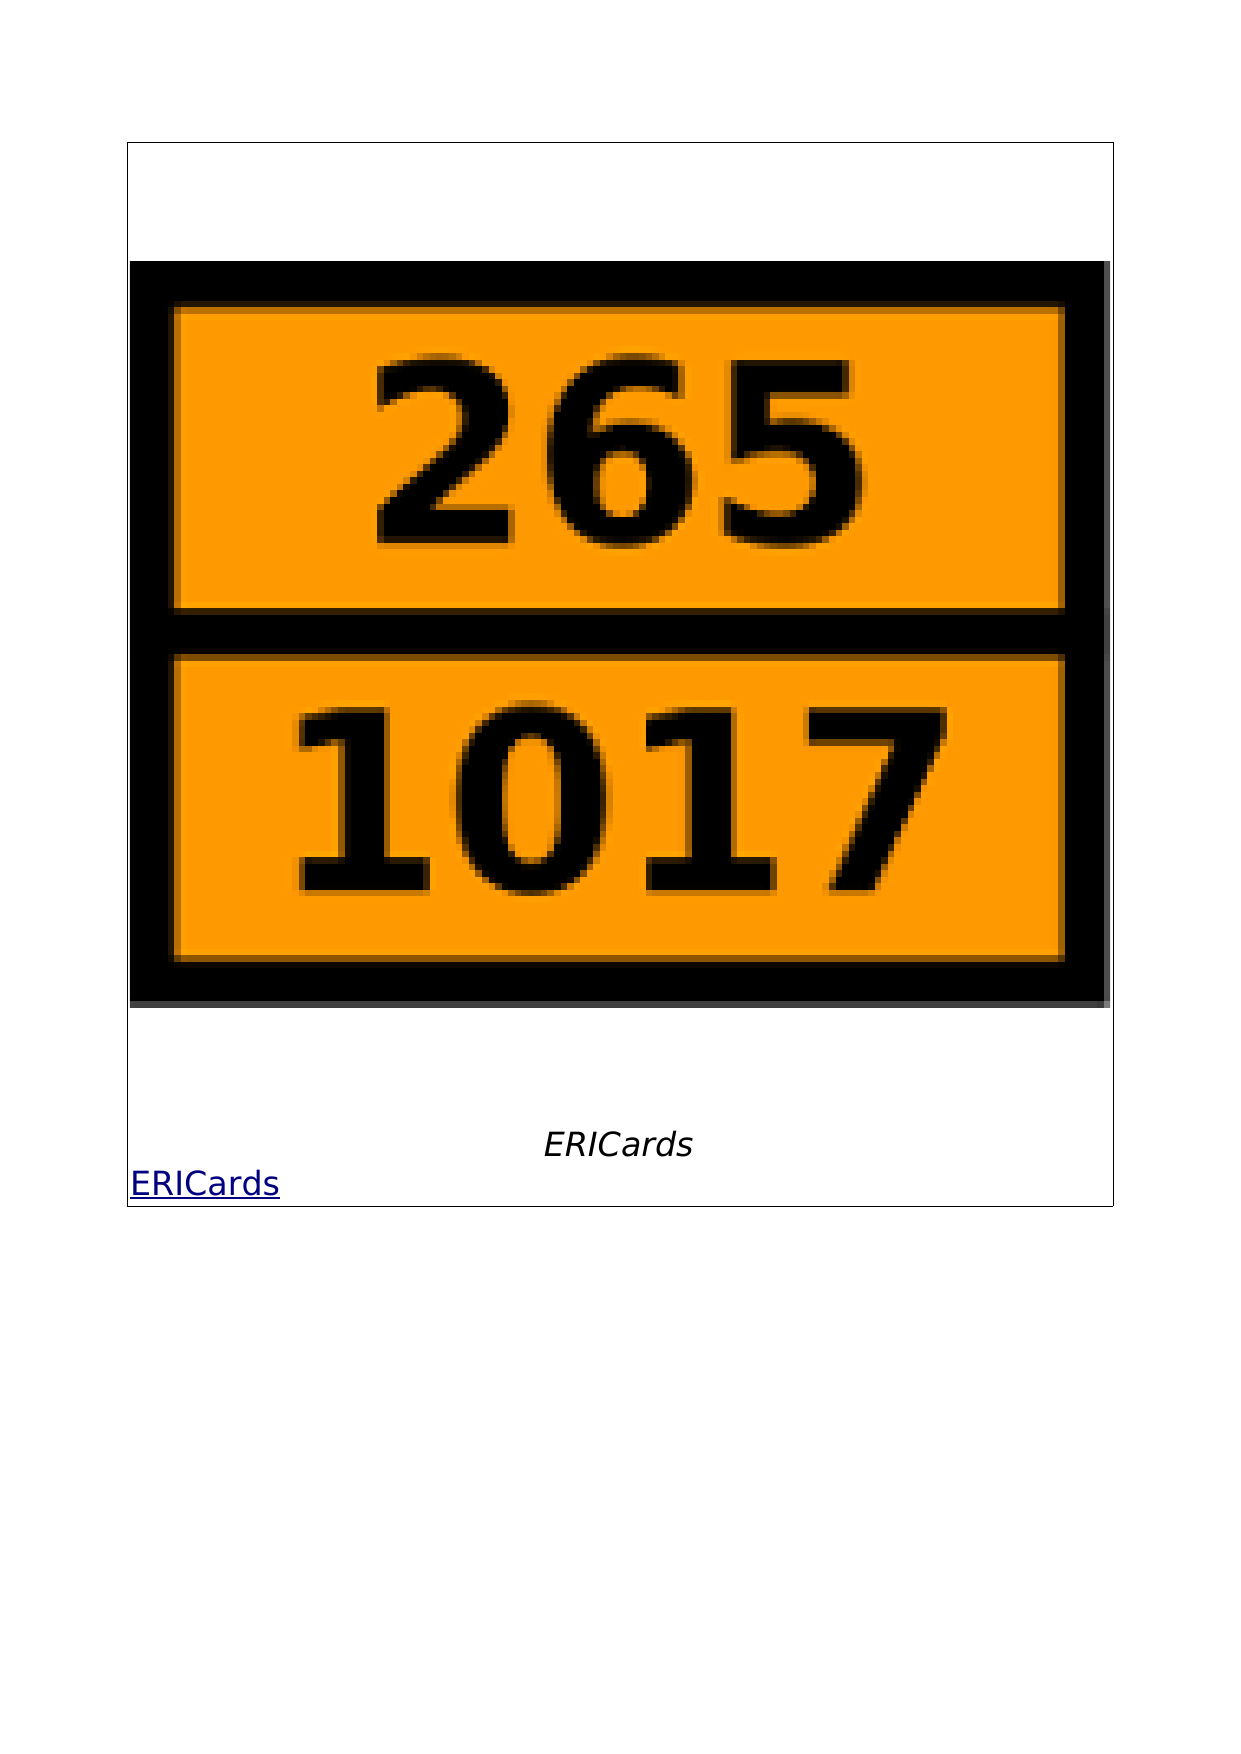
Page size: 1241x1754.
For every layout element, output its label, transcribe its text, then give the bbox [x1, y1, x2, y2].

picture [129, 144, 1111, 1126]
table_header ERICards [128, 143, 1113, 1206]
